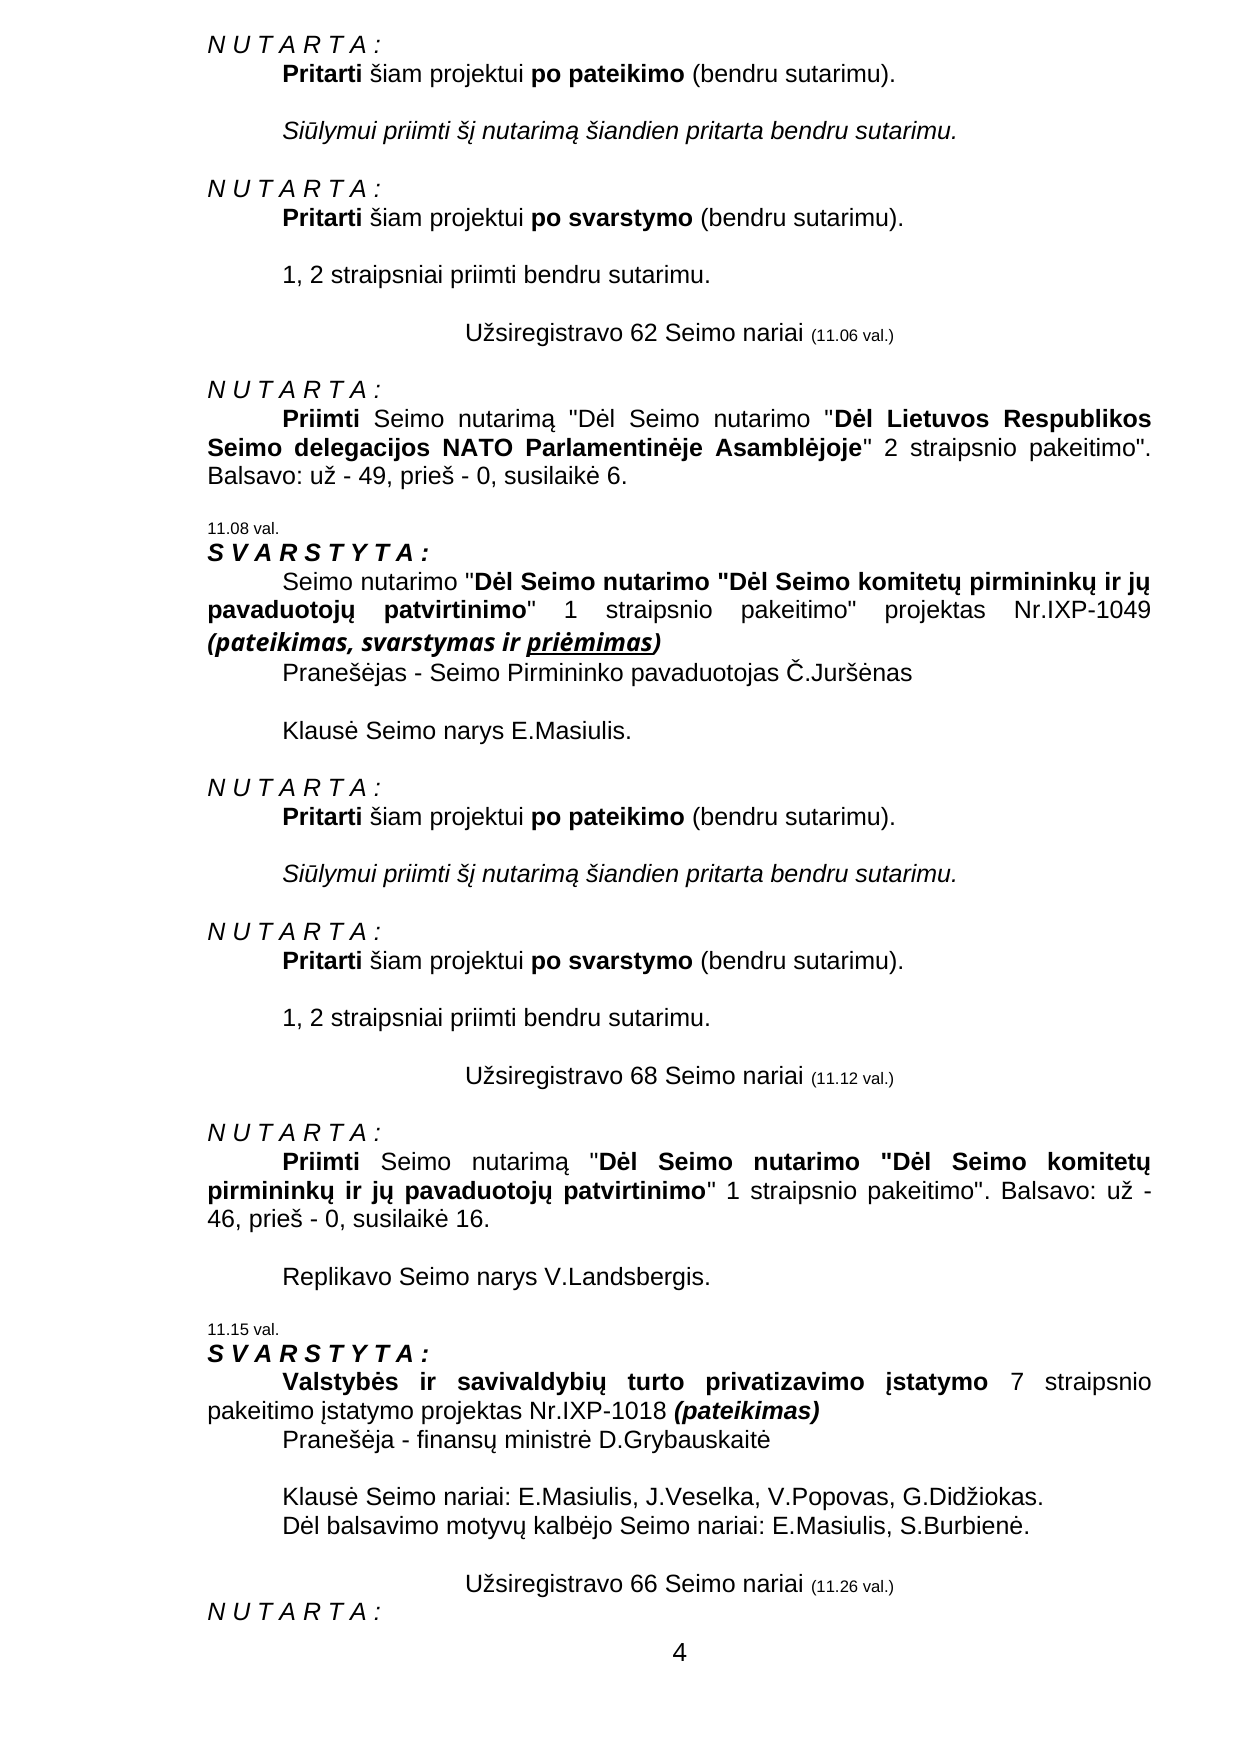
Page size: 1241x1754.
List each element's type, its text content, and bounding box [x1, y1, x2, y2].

text Užsiregistravo 66 Seimo nariai (11.26 val.) [207, 1569, 1152, 1597]
text Pranešėja - finansų ministrė D.Grybauskaitė [207, 1425, 1152, 1454]
text Klausė Seimo narys E.Masiulis. [207, 716, 1152, 744]
text 1, 2 straipsniai priimti bendru sutarimu. [207, 260, 1152, 289]
text N U T A R T A : [207, 1597, 1152, 1626]
text N U T A R T A : [207, 1118, 1152, 1147]
text Siūlymui priimti šį nutarimą šiandien pritarta bendru sutarimu. [207, 116, 1152, 145]
text Valstybės ir savivaldybių turto privatizavimo įstatymo 7 straipsnio pakeitimo įstatymo projektas Nr.IXP-1018 (pateikimas) [207, 1367, 1152, 1425]
text N U T A R T A : [207, 917, 1152, 946]
text 11.08 val. [207, 519, 1152, 538]
text Pritarti šiam projektui po pateikimo (bendru sutarimu). [207, 802, 1152, 831]
text 1, 2 straipsniai priimti bendru sutarimu. [207, 1003, 1152, 1032]
text N U T A R T A : [207, 375, 1152, 404]
text Siūlymui priimti šį nutarimą šiandien pritarta bendru sutarimu. [207, 859, 1152, 888]
text Priimti Seimo nutarimą "Dėl Seimo nutarimo "Dėl Seimo komitetų pirmininkų ir jų pavaduotojų patvirtinimo" 1 straipsnio pakeitimo". Balsavo: už - 46, prieš - 0, susilaikė 16. [207, 1147, 1152, 1233]
text N U T A R T A : [207, 773, 1152, 802]
text S V A R S T Y T A : [207, 538, 1152, 567]
text Pranešėjas - Seimo Pirmininko pavaduotojas Č.Juršėnas [207, 658, 1152, 687]
text Dėl balsavimo motyvų kalbėjo Seimo nariai: E.Masiulis, S.Burbienė. [207, 1511, 1152, 1540]
text Pritarti šiam projektui po svarstymo (bendru sutarimu). [207, 202, 1152, 231]
text Klausė Seimo nariai: E.Masiulis, J.Veselka, V.Popovas, G.Didžiokas. [207, 1482, 1152, 1511]
text N U T A R T A : [207, 30, 1152, 59]
text Pritarti šiam projektui po pateikimo (bendru sutarimu). [207, 59, 1152, 87]
text Seimo nutarimo "Dėl Seimo nutarimo "Dėl Seimo komitetų pirmininkų ir jų pavaduotojų patvirtinimo" 1 straipsnio pakeitimo" projektas Nr.IXP-1049 (pateikimas, svarstymas ir priėmimas) [207, 567, 1152, 658]
text Užsiregistravo 68 Seimo nariai (11.12 val.) [207, 1061, 1152, 1089]
text 11.15 val. [207, 1319, 1152, 1339]
text S V A R S T Y T A : [207, 1339, 1152, 1367]
text Užsiregistravo 62 Seimo nariai (11.06 val.) [207, 317, 1152, 346]
text N U T A R T A : [207, 174, 1152, 202]
text Pritarti šiam projektui po svarstymo (bendru sutarimu). [207, 946, 1152, 974]
text Replikavo Seimo narys V.Landsbergis. [207, 1262, 1152, 1291]
text Priimti Seimo nutarimą "Dėl Seimo nutarimo "Dėl Lietuvos Respublikos Seimo delegacijos NATO Parlamentinėje Asamblėjoje" 2 straipsnio pakeitimo". Balsavo: už - 49, prieš - 0, susilaikė 6. [207, 404, 1152, 490]
